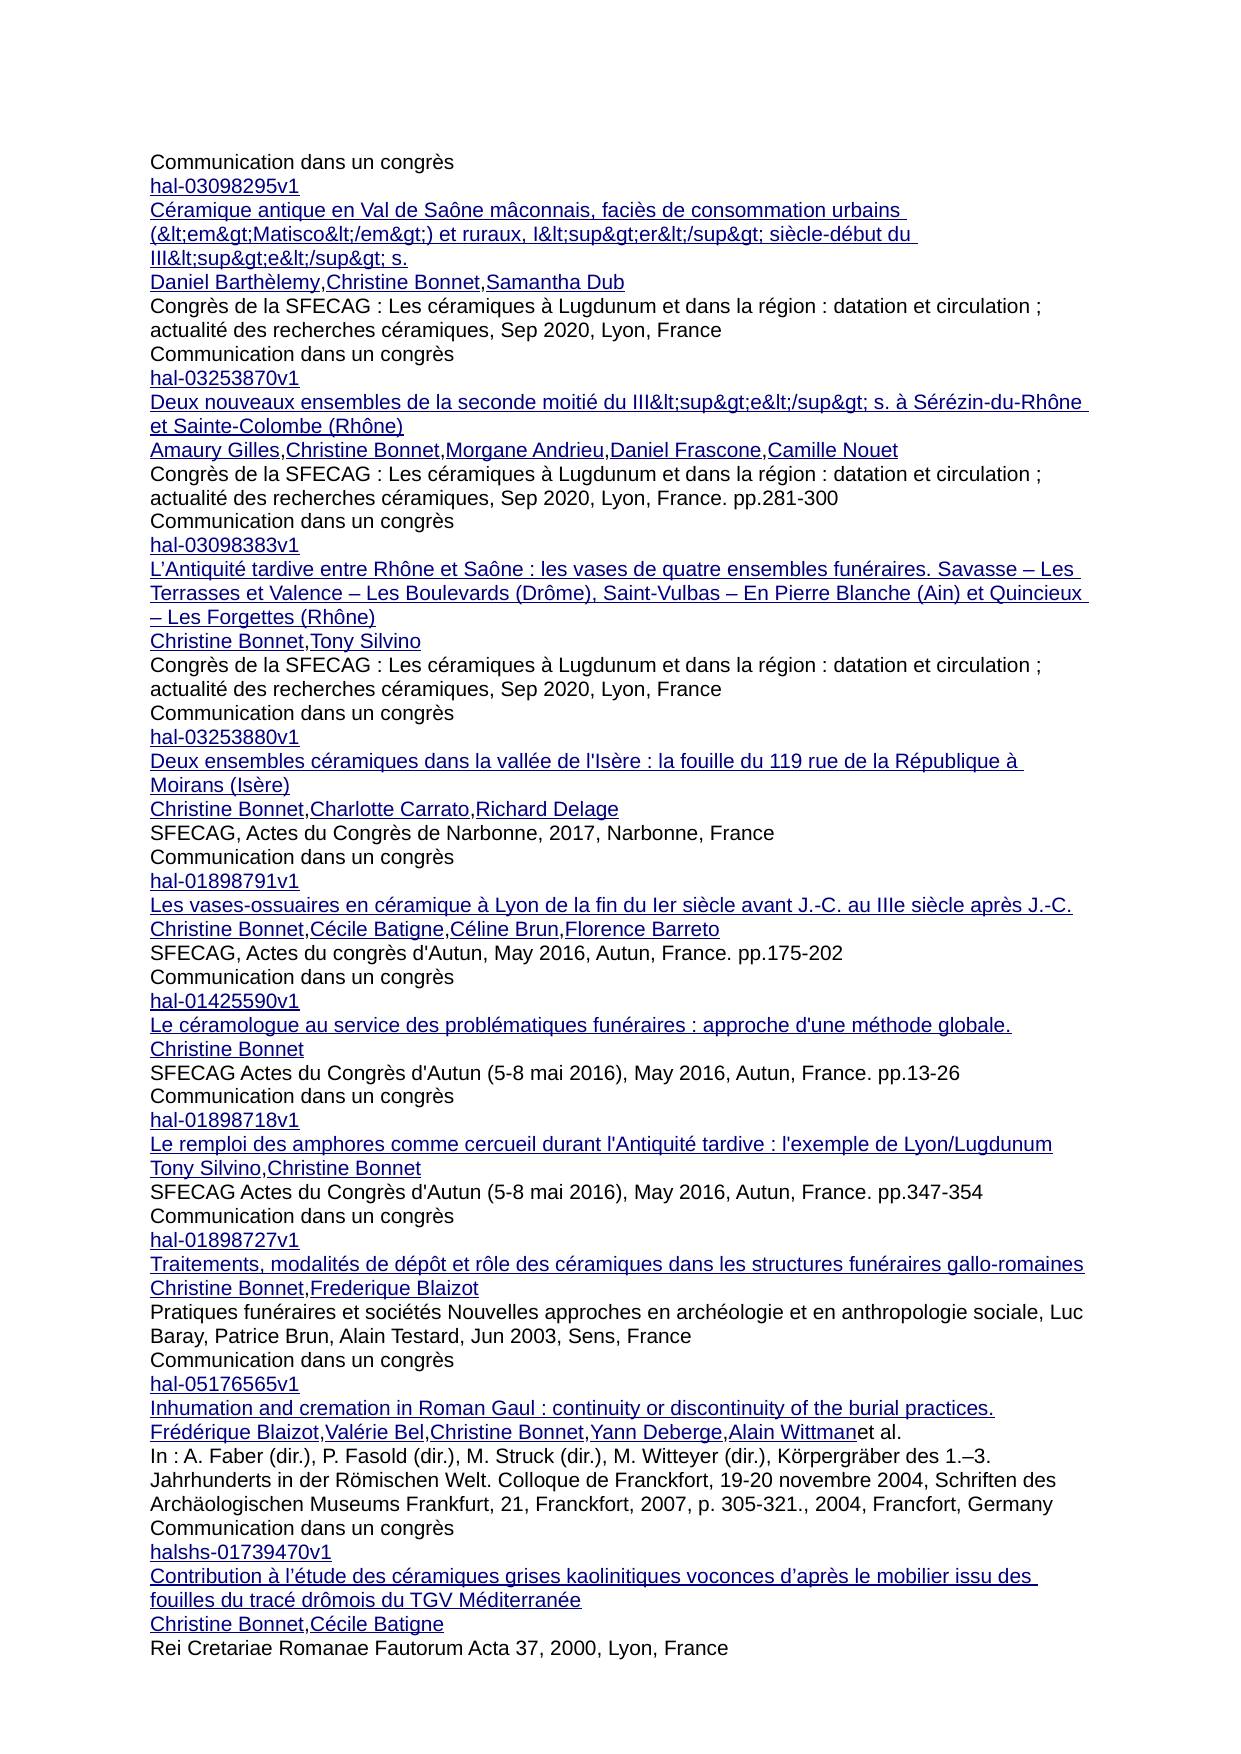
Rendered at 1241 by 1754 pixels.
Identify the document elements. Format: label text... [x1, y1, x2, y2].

table_cell Le céramologue au service des problématiques funéraires : approche d'une méthode globale. Christine Bonnet SFECAG Actes du Congrès d'Autun (5-8 mai 2016), May 2016, Autun, France. pp.13-26 Communication dans un congrès hal-01898718v1 [150, 1013, 1090, 1132]
table_cell Les vases-ossuaires en céramique à Lyon de la fin du Ier siècle avant J.-C. au IIIe siècle après J.-C. Christine Bonnet,Cécile Batigne,Céline Brun,Florence Barreto SFECAG, Actes du congrès d'Autun, May 2016, Autun, France. pp.175-202 Communication dans un congrès hal-01425590v1 [150, 893, 1090, 1012]
table_cell Deux ensembles céramiques dans la vallée de l'Isère : la fouille du 119 rue de la République à Moirans (Isère) Christine Bonnet,Charlotte Carrato,Richard Delage SFECAG, Actes du Congrès de Narbonne, 2017, Narbonne, France Communication dans un congrès hal-01898791v1 [150, 749, 1090, 893]
table_cell Inhumation and cremation in Roman Gaul : continuity or discontinuity of the burial practices. Frédérique Blaizot,Valérie Bel,Christine Bonnet,Yann Deberge,Alain Wittmanet al. In : A. Faber (dir.), P. Fasold (dir.), M. Struck (dir.), M. Witteyer (dir.), Körpergräber des 1.–3. Jahrhunderts in der Römischen Welt. Colloque de Franckfort, 19-20 novembre 2004, Schriften des Archäologischen Museums Frankfurt, 21, Franckfort, 2007, p. 305-321., 2004, Francfort, Germany Communication dans un congrès halshs-01739470v1 [150, 1396, 1090, 1563]
table_cell Contribution à l’étude des céramiques grises kaolinitiques voconces d’après le mobilier issu des fouilles du tracé drômois du TGV Méditerranée Christine Bonnet,Cécile Batigne Rei Cretariae Romanae Fautorum Acta 37, 2000, Lyon, France [150, 1564, 1090, 1659]
table_cell Le remploi des amphores comme cercueil durant l'Antiquité tardive : l'exemple de Lyon/Lugdunum Tony Silvino,Christine Bonnet SFECAG Actes du Congrès d'Autun (5-8 mai 2016), May 2016, Autun, France. pp.347-354 Communication dans un congrès hal-01898727v1 [150, 1132, 1090, 1252]
table_cell Deux nouveaux ensembles de la seconde moitié du III&lt;sup&gt;e&lt;/sup&gt; s. à Sérézin-du-Rhône et Sainte-Colombe (Rhône) Amaury Gilles,Christine Bonnet,Morgane Andrieu,Daniel Frascone,Camille Nouet Congrès de la SFECAG : Les céramiques à Lugdunum et dans la région : datation et circulation ; actualité des recherches céramiques, Sep 2020, Lyon, France. pp.281-300 Communication dans un congrès hal-03098383v1 [150, 390, 1090, 557]
table_cell L’Antiquité tardive entre Rhône et Saône : les vases de quatre ensembles funéraires. Savasse – Les Terrasses et Valence – Les Boulevards (Drôme), Saint-Vulbas – En Pierre Blanche (Ain) et Quincieux – Les Forgettes (Rhône) Christine Bonnet,Tony Silvino Congrès de la SFECAG : Les céramiques à Lugdunum et dans la région : datation et circulation ; actualité des recherches céramiques, Sep 2020, Lyon, France Communication dans un congrès hal-03253880v1 [150, 557, 1090, 749]
table_cell Traitements, modalités de dépôt et rôle des céramiques dans les structures funéraires gallo-romaines Christine Bonnet,Frederique Blaizot Pratiques funéraires et sociétés Nouvelles approches en archéologie et en anthropologie sociale, Luc Baray, Patrice Brun, Alain Testard, Jun 2003, Sens, France Communication dans un congrès hal-05176565v1 [150, 1252, 1090, 1396]
table_cell Céramique antique en Val de Saône mâconnais, faciès de consommation urbains (&lt;em&gt;Matisco&lt;/em&gt;) et ruraux, I&lt;sup&gt;er&lt;/sup&gt; siècle-début du III&lt;sup&gt;e&lt;/sup&gt; s. Daniel Barthèlemy,Christine Bonnet,Samantha Dub Congrès de la SFECAG : Les céramiques à Lugdunum et dans la région : datation et circulation ; actualité des recherches céramiques, Sep 2020, Lyon, France Communication dans un congrès hal-03253870v1 [150, 198, 1090, 389]
table_cell Communication dans un congrès hal-03098295v1 [150, 150, 1090, 198]
